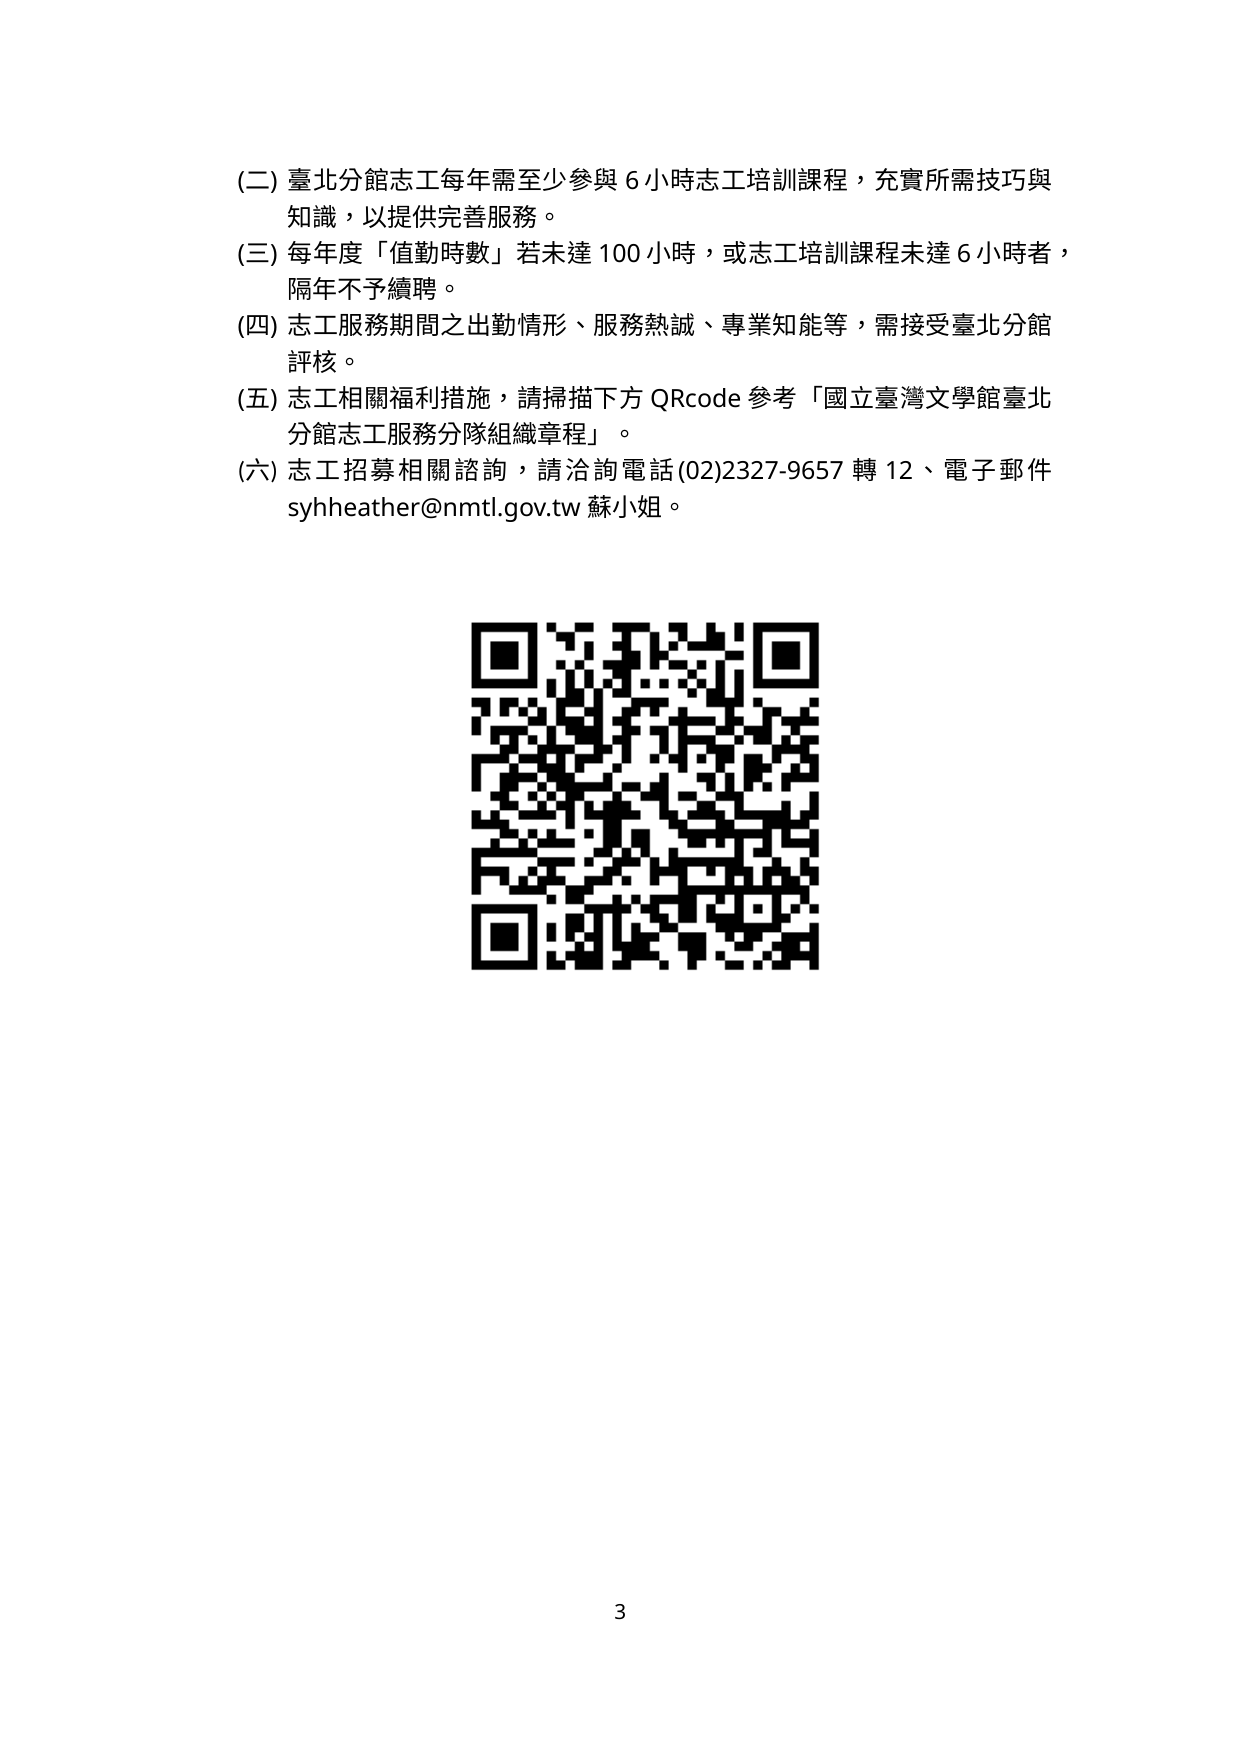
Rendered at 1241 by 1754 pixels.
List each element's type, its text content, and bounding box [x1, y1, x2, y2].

list 臺北分館志工每年需至少參與6小時志工培訓課程，充實所需技巧與知識，以提供完善服務。 [237, 161, 1053, 233]
list 志工相關福利措施，請掃描下方QRcode參考「國立臺灣文學館臺北分館志工服務分隊組織章程」。 [237, 378, 1053, 451]
list 志工招募相關諮詢，請洽詢電話(02)2327-9657轉12、電子郵件syhheather@nmtl.gov.tw 蘇小姐。 [237, 451, 1053, 523]
list 志工服務期間之出勤情形、服務熱誠、專業知能等，需接受臺北分館評核。 [237, 306, 1053, 378]
list 每年度「值勤時數」若未達100小時，或志工培訓課程未達6小時者，隔年不予續聘。 [237, 233, 1053, 306]
picture [450, 601, 841, 992]
